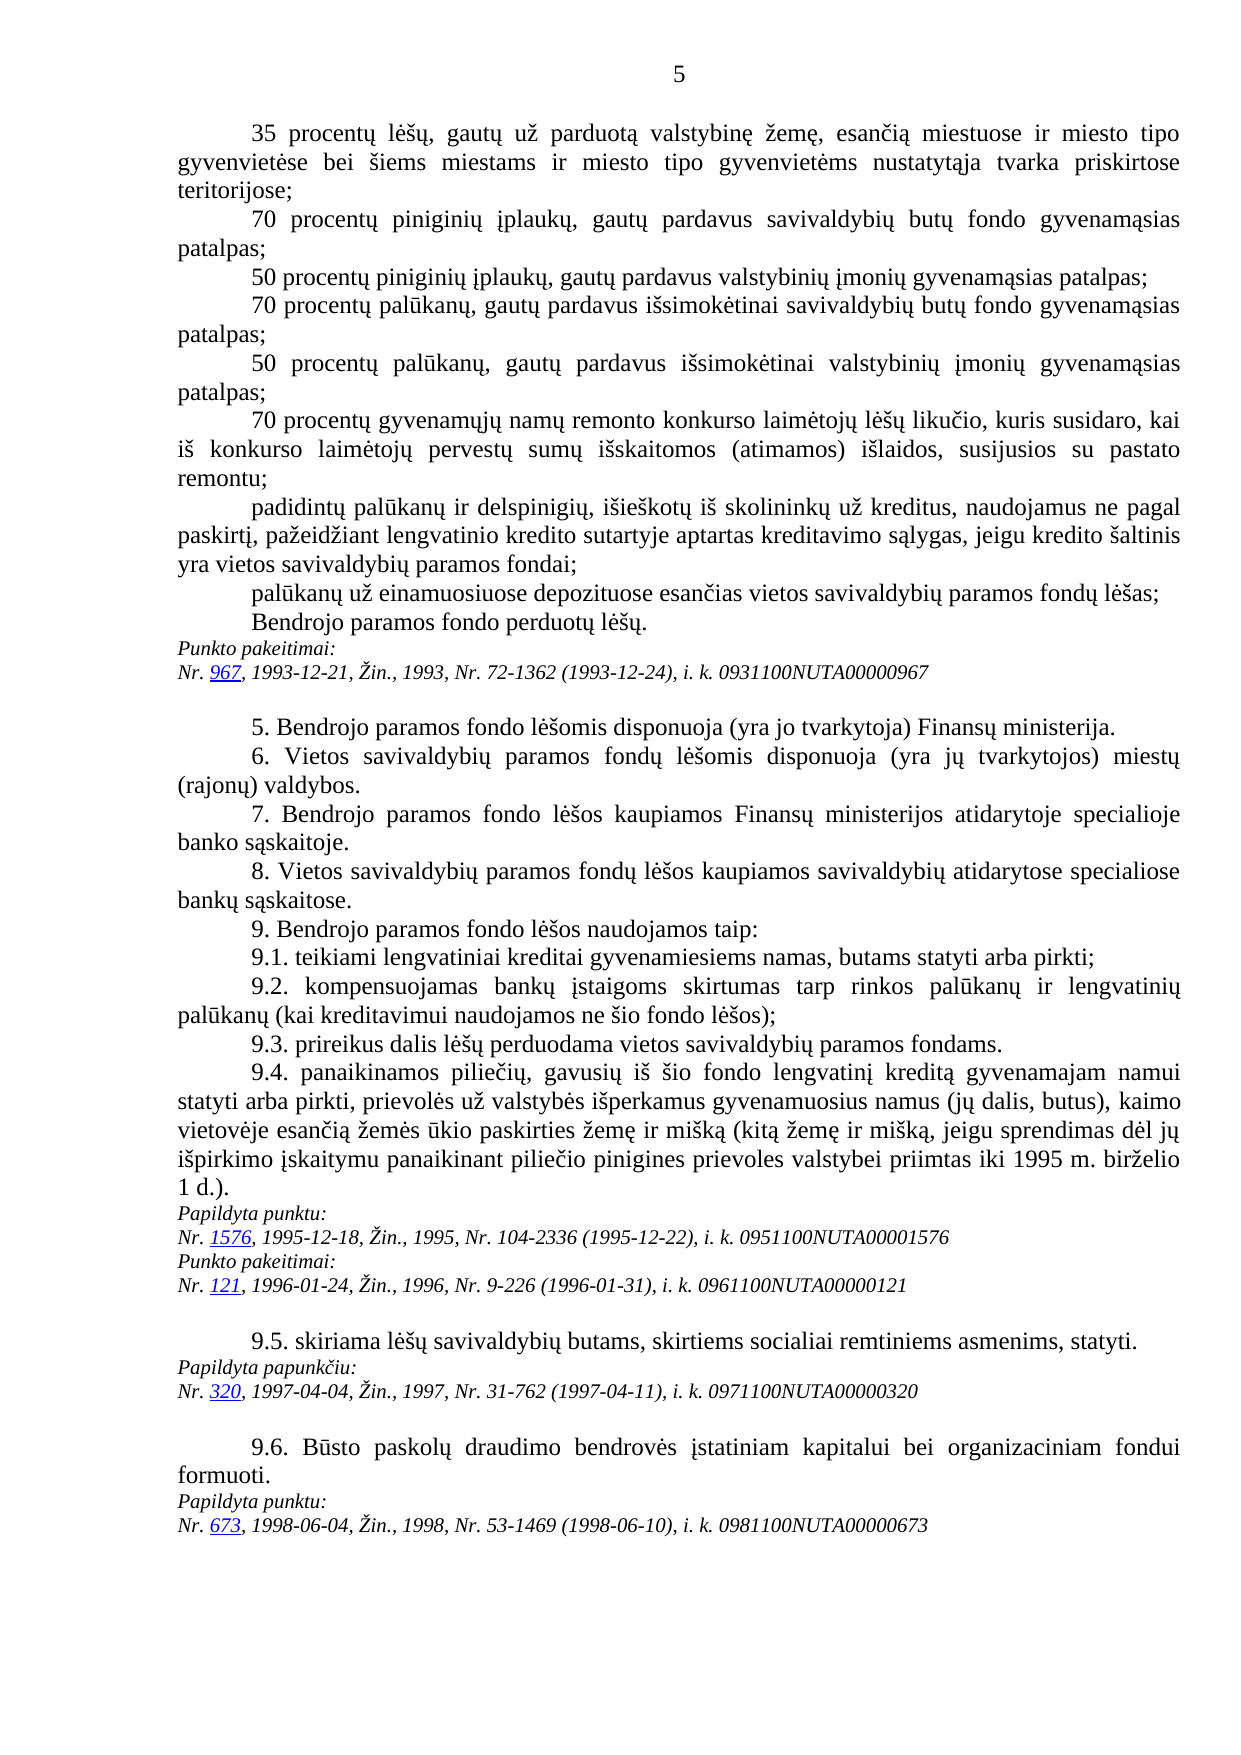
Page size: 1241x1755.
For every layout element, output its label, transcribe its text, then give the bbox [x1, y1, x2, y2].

text 9.5. skiriama lėšų savivaldybių butams, skirtiems socialiai remtiniems asmenims, statyti. [177, 1326, 1181, 1355]
text 9.4. panaikinamos piliečių, gavusių iš šio fondo lengvatinį kreditą gyvenamajam namui statyti arba pirkti, prievolės už valstybės išperkamus gyvenamuosius namus (jų dalis, butus), kaimo vietovėje esančią žemės ūkio paskirties žemę ir mišką (kitą žemę ir mišką, jeigu sprendimas dėl jų išpirkimo įskaitymu panaikinant piliečio pinigines prievoles valstybei priimtas iki 1995 m. birželio 1 d.). [177, 1057, 1181, 1201]
text 70 procentų palūkanų, gautų pardavus išsimokėtinai savivaldybių butų fondo gyvenamąsias patalpas; [177, 291, 1181, 348]
text Papildyta papunkčiu: [177, 1355, 1181, 1379]
text 9.3. prireikus dalis lėšų perduodama vietos savivaldybių paramos fondams. [177, 1029, 1181, 1057]
text 50 procentų palūkanų, gautų pardavus išsimokėtinai valstybinių įmonių gyvenamąsias patalpas; [177, 348, 1181, 406]
text Nr. 967, 1993-12-21, Žin., 1993, Nr. 72-1362 (1993-12-24), i. k. 0931100NUTA00000967 [177, 660, 1181, 684]
text Papildyta punktu: [177, 1489, 1181, 1513]
text 9. Bendrojo paramos fondo lėšos naudojamos taip: [177, 914, 1181, 942]
text 7. Bendrojo paramos fondo lėšos kaupiamos Finansų ministerijos atidarytoje specialioje banko sąskaitoje. [177, 799, 1181, 856]
text Nr. 320, 1997-04-04, Žin., 1997, Nr. 31-762 (1997-04-11), i. k. 0971100NUTA00000320 [177, 1379, 1181, 1403]
text 50 procentų piniginių įplaukų, gautų pardavus valstybinių įmonių gyvenamąsias patalpas; [177, 262, 1181, 291]
text Nr. 1576, 1995-12-18, Žin., 1995, Nr. 104-2336 (1995-12-22), i. k. 0951100NUTA00001576 [177, 1225, 1181, 1249]
text 8. Vietos savivaldybių paramos fondų lėšos kaupiamos savivaldybių atidarytose specialiose bankų sąskaitose. [177, 856, 1181, 914]
text 9.2. kompensuojamas bankų įstaigoms skirtumas tarp rinkos palūkanų ir lengvatinių palūkanų (kai kreditavimui naudojamos ne šio fondo lėšos); [177, 971, 1181, 1029]
text 9.6. Būsto paskolų draudimo bendrovės įstatiniam kapitalui bei organizaciniam fondui formuoti. [177, 1432, 1181, 1489]
text 6. Vietos savivaldybių paramos fondų lėšomis disponuoja (yra jų tvarkytojos) miestų (rajonų) valdybos. [177, 741, 1181, 799]
text 35 procentų lėšų, gautų už parduotą valstybinę žemę, esančią miestuose ir miesto tipo gyvenvietėse bei šiems miestams ir miesto tipo gyvenvietėms nustatytąja tvarka priskirtose teritorijose; [177, 118, 1181, 204]
text 5. Bendrojo paramos fondo lėšomis disponuoja (yra jo tvarkytoja) Finansų ministerija. [177, 712, 1181, 741]
text 70 procentų piniginių įplaukų, gautų pardavus savivaldybių butų fondo gyvenamąsias patalpas; [177, 204, 1181, 262]
text Bendrojo paramos fondo perduotų lėšų. [177, 607, 1181, 636]
text 70 procentų gyvenamųjų namų remonto konkurso laimėtojų lėšų likučio, kuris susidaro, kai iš konkurso laimėtojų pervestų sumų išskaitomos (atimamos) išlaidos, susijusios su pastato remontu; [177, 406, 1181, 492]
text Punkto pakeitimai: [177, 1249, 1181, 1273]
text Nr. 121, 1996-01-24, Žin., 1996, Nr. 9-226 (1996-01-31), i. k. 0961100NUTA00000121 [177, 1273, 1181, 1297]
text 9.1. teikiami lengvatiniai kreditai gyvenamiesiems namas, butams statyti arba pirkti; [177, 942, 1181, 971]
text palūkanų už einamuosiuose depozituose esančias vietos savivaldybių paramos fondų lėšas; [177, 578, 1181, 607]
text Nr. 673, 1998-06-04, Žin., 1998, Nr. 53-1469 (1998-06-10), i. k. 0981100NUTA00000673 [177, 1513, 1181, 1537]
text padidintų palūkanų ir delspinigių, išieškotų iš skolininkų už kreditus, naudojamus ne pagal paskirtį, pažeidžiant lengvatinio kredito sutartyje aptartas kreditavimo sąlygas, jeigu kredito šaltinis yra vietos savivaldybių paramos fondai; [177, 492, 1181, 578]
text Punkto pakeitimai: [177, 636, 1181, 660]
text Papildyta punktu: [177, 1201, 1181, 1225]
